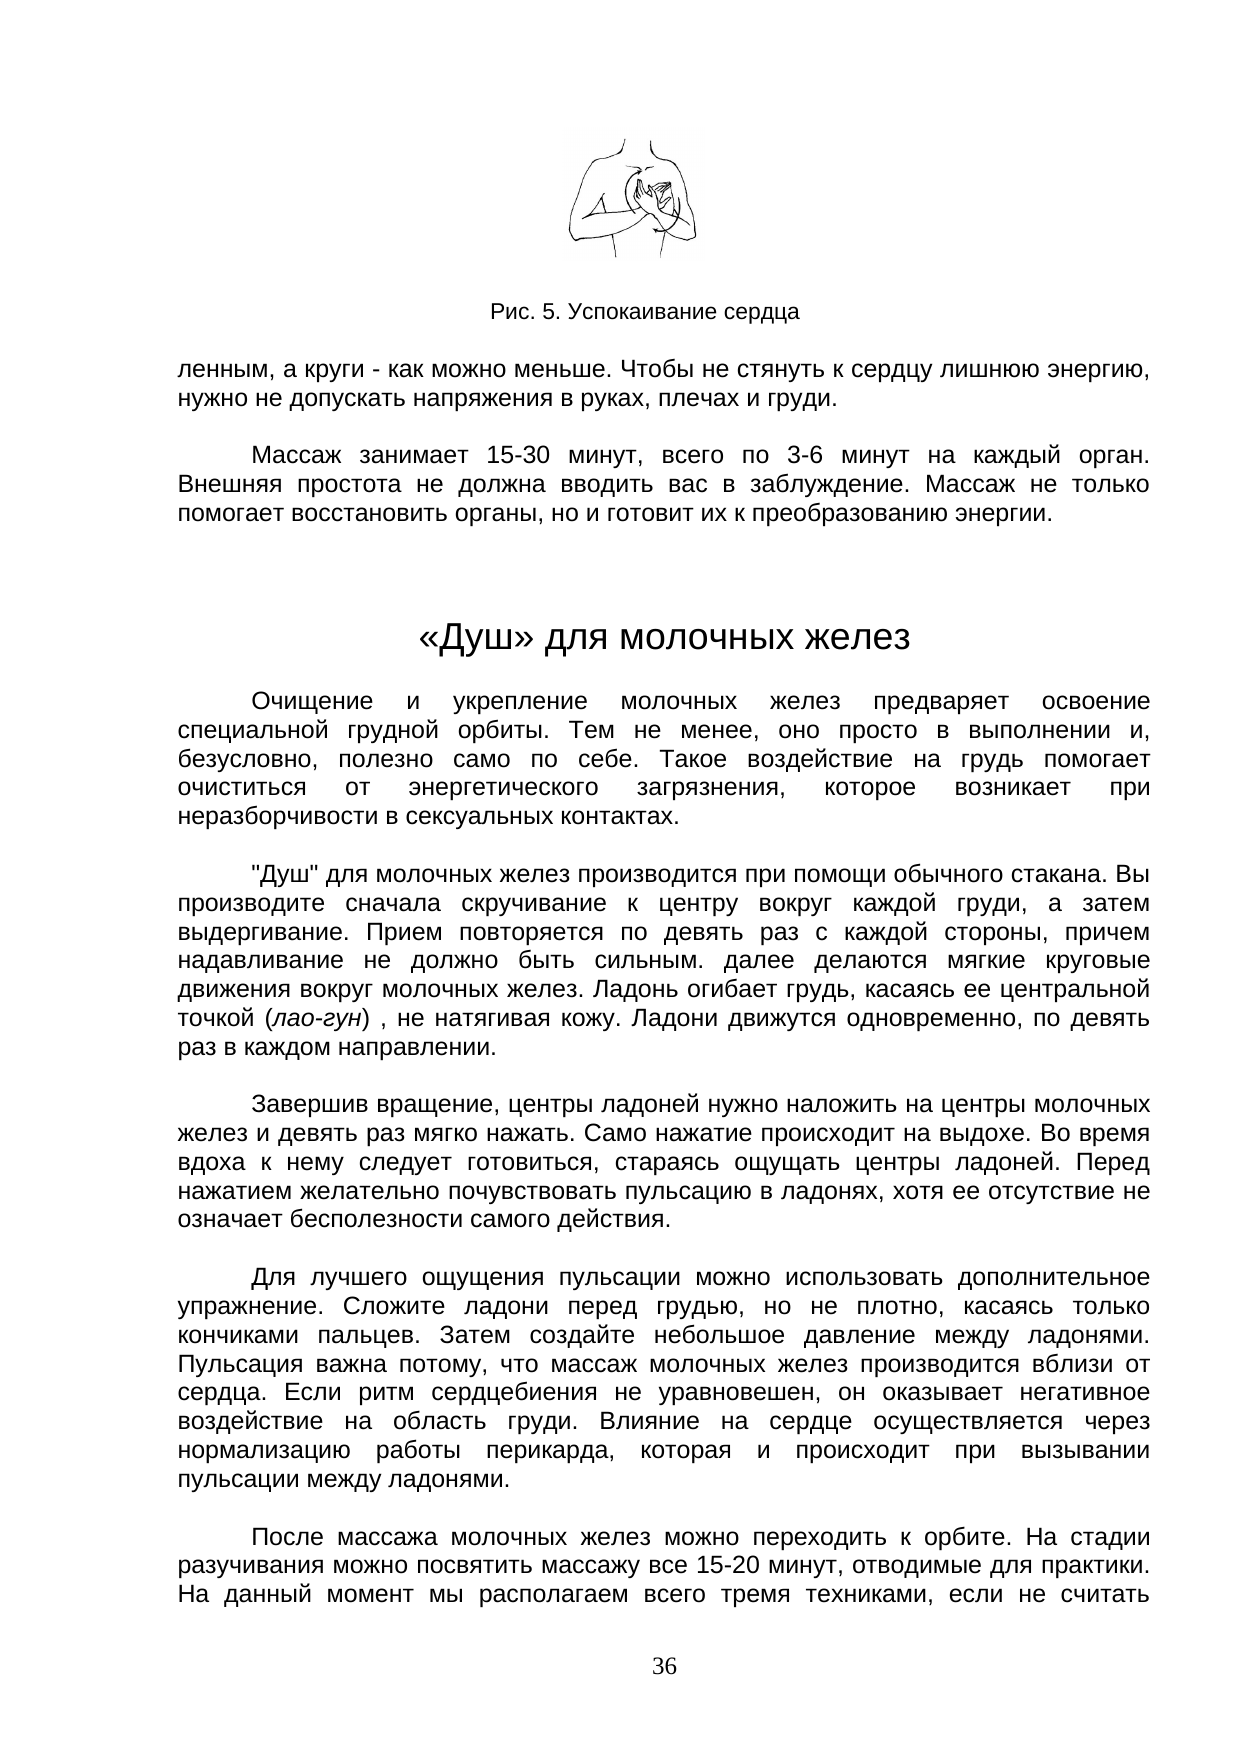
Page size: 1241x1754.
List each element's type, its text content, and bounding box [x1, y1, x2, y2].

text ленным, а круги - как можно меньше. Чтобы не стянуть к сердцу лишнюю энергию, нужно не допускать напряжения в руках, плечах и груди. [177, 354, 1152, 411]
text "Душ" для молочных желез производится при помощи обычного стакана. Вы производите сначала скручивание к центру вокруг каждой груди, а затем выдергивание. Прием повторяется по девять раз с каждой стороны, причем надавливание не должно быть сильным. далее делаются мягкие круговые движения вокруг молочных желез. Ладонь огибает грудь, касаясь ее центральной точкой (лао-гун) , не натягивая кожу. Ладони движутся одновременно, по девять раз в каждом направлении. [177, 859, 1152, 1060]
picture [562, 127, 705, 261]
text После массажа молочных желез можно переходить к орбите. На стадии разучивания можно посвятить массажу все 15-20 минут, отводимые для практики. На данный момент мы располагаем всего тремя техниками, если не считать [177, 1522, 1152, 1608]
text Очищение и укрепление молочных желез предваряет освоение специальной грудной орбиты. Тем не менее, оно просто в выполнении и, безусловно, полезно само по себе. Такое воздействие на грудь помогает очиститься от энергетического загрязнения, которое возникает при неразборчивости в сексуальных контактах. [177, 686, 1152, 830]
text Массаж занимает 15-30 минут, всего по 3-6 минут на каждый орган. Внешняя простота не должна вводить вас в заблуждение. Массаж не только помогает восстановить органы, но и готовит их к преобразованию энергии. [177, 441, 1152, 527]
text Для лучшего ощущения пульсации можно использовать дополнительное упражнение. Сложите ладони перед грудью, но не плотно, касаясь только кончиками пальцев. Затем создайте небольшое давление между ладонями. Пульсация важна потому, что массаж молочных желез производится вблизи от сердца. Если ритм сердцебиения не уравновешен, он оказывает негативное воздействие на область груди. Влияние на сердце осуществляется через нормализацию работы перикарда, которая и происходит при вызывании пульсации между ладонями. [177, 1262, 1152, 1492]
text «Душ» для молочных желез [177, 614, 1152, 657]
text Рис. 5. Успокаивание сердца [177, 298, 1152, 325]
text Завершив вращение, центры ладоней нужно наложить на центры молочных желез и девять раз мягко нажать. Само нажатие происходит на выдохе. Во время вдоха к нему следует готовиться, стараясь ощущать центры ладоней. Перед нажатием желательно почувствовать пульсацию в ладонях, хотя ее отсутствие не означает бесполезности самого действия. [177, 1089, 1152, 1233]
